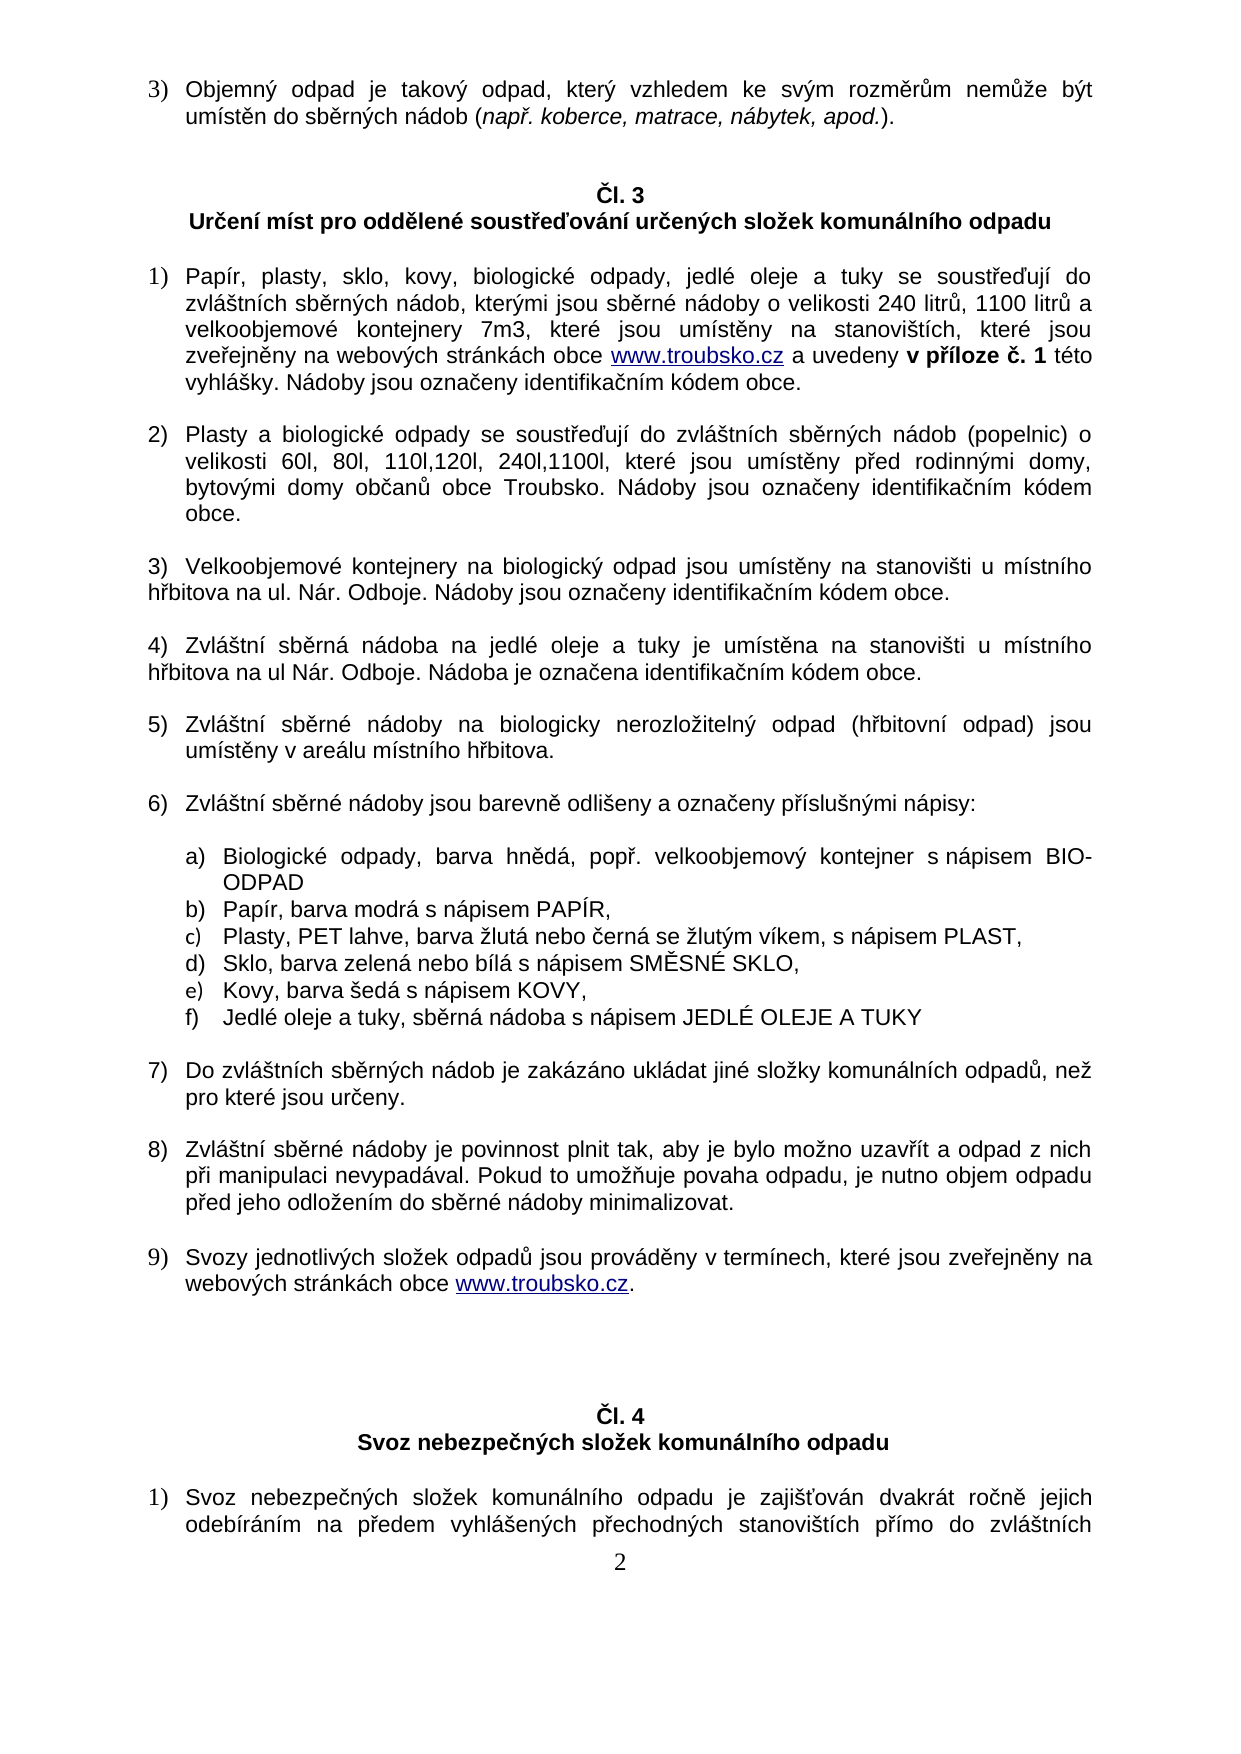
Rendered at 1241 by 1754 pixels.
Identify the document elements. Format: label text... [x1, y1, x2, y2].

text Čl. 3 [148, 182, 1092, 208]
list Zvláštní sběrná nádoba na jedlé oleje a tuky je umístěna na stanovišti u místního hřbitova na ul Nár. Odboje. Nádoba je označena identifikačním kódem obce. [148, 632, 1092, 685]
subtitle Čl. 4 [148, 1403, 1092, 1429]
list Papír, barva modrá s nápisem PAPÍR, [185, 896, 1092, 922]
list Zvláštní sběrné nádoby jsou barevně odlišeny a označeny příslušnými nápisy: [148, 790, 1092, 817]
list Plasty, PET lahve, barva žlutá nebo černá se žlutým víkem, s nápisem PLAST, [185, 922, 1092, 950]
list Do zvláštních sběrných nádob je zakázáno ukládat jiné složky komunálních odpadů, než pro které jsou určeny. [148, 1057, 1092, 1110]
list Velkoobjemové kontejnery na biologický odpad jsou umístěny na stanovišti u místního hřbitova na ul. Nár. Odboje. Nádoby jsou označeny identifikačním kódem obce. [148, 553, 1092, 606]
subtitle Určení míst pro oddělené soustřeďování určených složek komunálního odpadu [148, 208, 1092, 234]
list Biologické odpady, barva hnědá, popř. velkoobjemový kontejner s nápisem BIO-ODPAD [185, 843, 1092, 896]
list Sklo, barva zelená nebo bílá s nápisem SMĚSNÉ SKLO, [185, 950, 1092, 976]
list Objemný odpad je takový odpad, který vzhledem ke svým rozměrům nemůže být umístěn do sběrných nádob (např. koberce, matrace, nábytek, apod.). [148, 74, 1092, 129]
list Zvláštní sběrné nádoby na biologicky nerozložitelný odpad (hřbitovní odpad) jsou umístěny v areálu místního hřbitova. [148, 711, 1092, 764]
list Papír, plasty, sklo, kovy, biologické odpady, jedlé oleje a tuky se soustřeďují do zvláštních sběrných nádob, kterými jsou sběrné nádoby o velikosti 240 litrů, 1100 litrů a velkoobjemové kontejnery 7m3, které jsou umístěny na stanovištích, které jsou zveřejněny na webových stránkách obce www.troubsko.cz a uvedeny v příloze č. 1 této vyhlášky. Nádoby jsou označeny identifikačním kódem obce. [148, 261, 1092, 395]
list Jedlé oleje a tuky, sběrná nádoba s nápisem JEDLÉ OLEJE A TUKY [185, 1004, 1092, 1031]
list Svozy jednotlivých složek odpadů jsou prováděny v termínech, které jsou zveřejněny na webových stránkách obce www.troubsko.cz. [148, 1242, 1092, 1297]
list Svoz nebezpečných složek komunálního odpadu je zajišťován dvakrát ročně jejich odebíráním na předem vyhlášených přechodných stanovištích přímo do zvláštních [148, 1482, 1092, 1537]
list Plasty a biologické odpady se soustřeďují do zvláštních sběrných nádob (popelnic) o velikosti 60l, 80l, 110l,120l, 240l,1100l, které jsou umístěny před rodinnými domy, bytovými domy občanů obce Troubsko. Nádoby jsou označeny identifikačním kódem obce. [148, 421, 1092, 527]
list Zvláštní sběrné nádoby je povinnost plnit tak, aby je bylo možno uzavřít a odpad z nich při manipulaci nevypadával. Pokud to umožňuje povaha odpadu, je nutno objem odpadu před jeho odložením do sběrné nádoby minimalizovat. [148, 1136, 1092, 1215]
list Kovy, barva šedá s nápisem KOVY, [185, 976, 1092, 1004]
subtitle Svoz nebezpečných složek komunálního odpadu [148, 1429, 1092, 1456]
